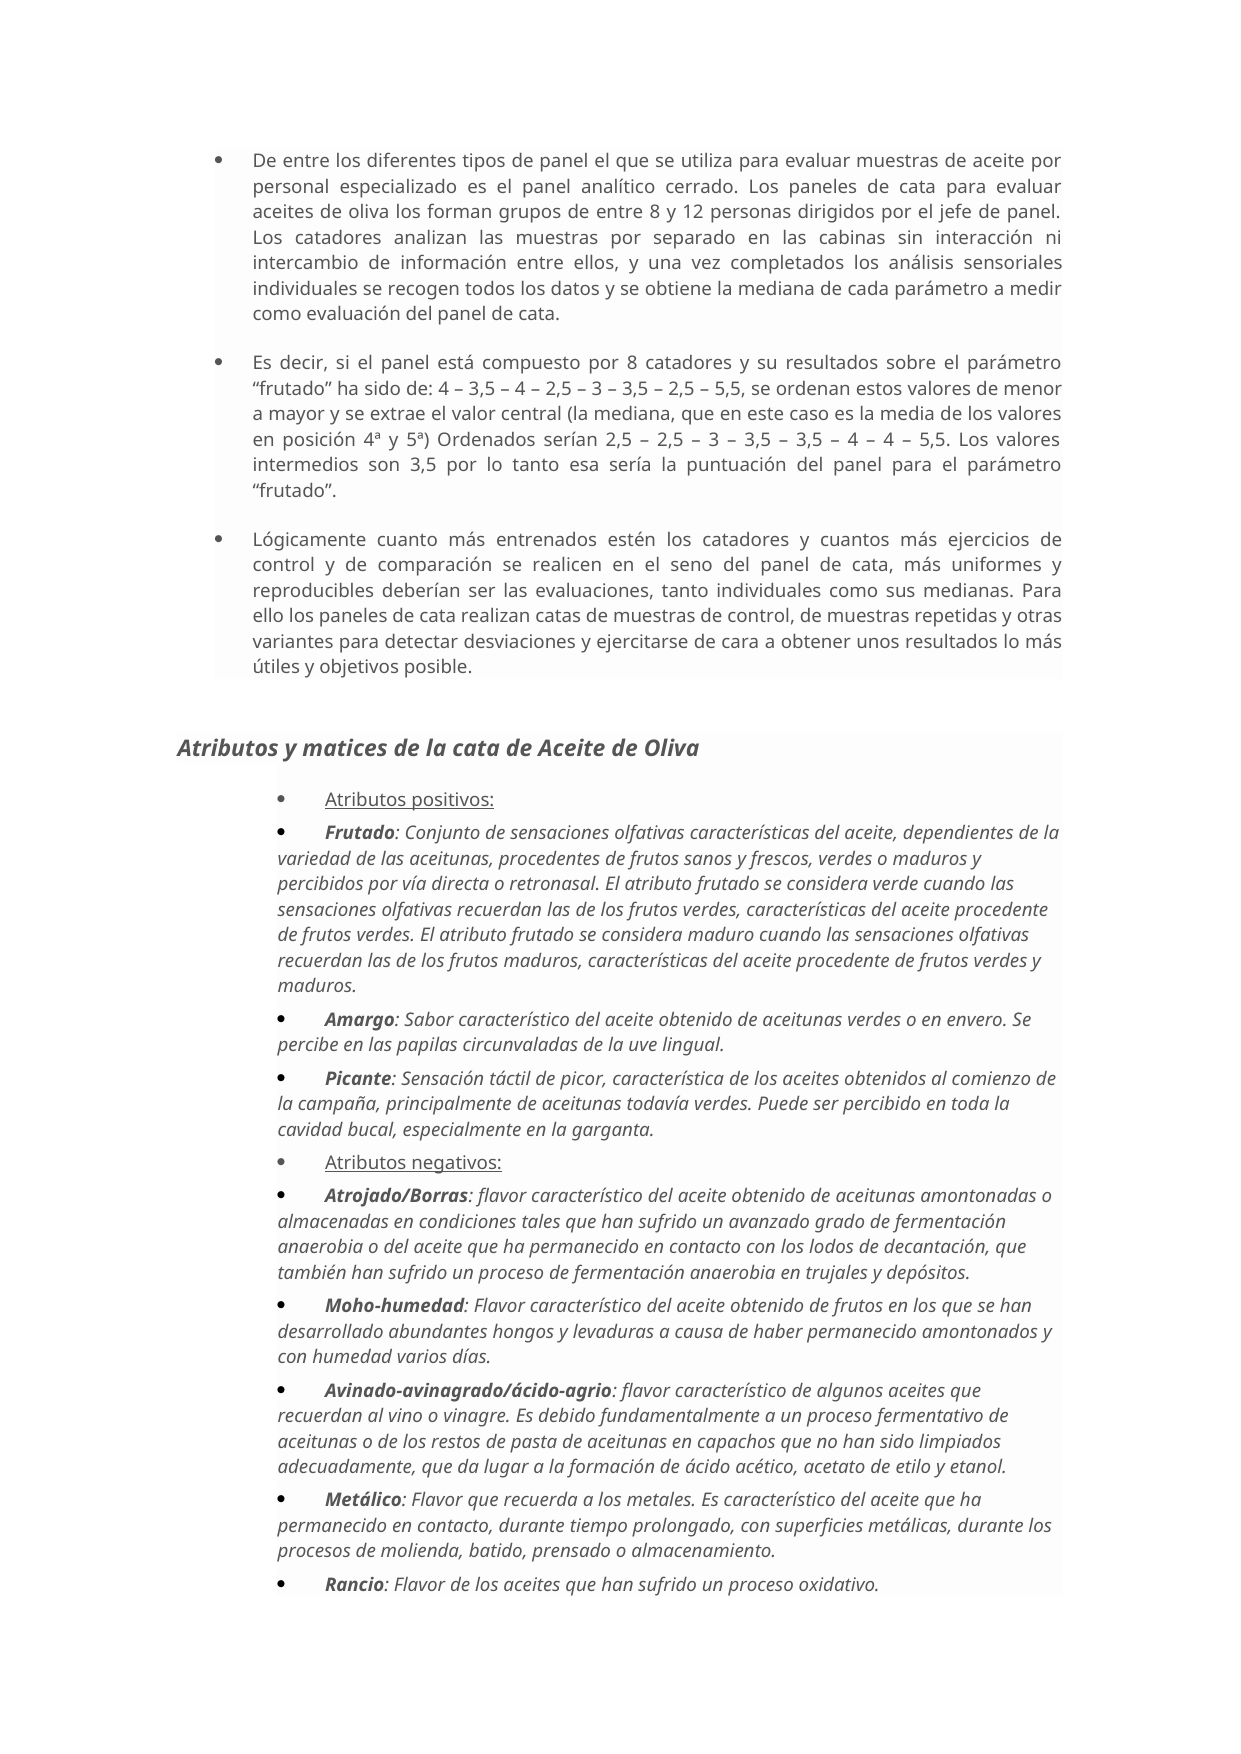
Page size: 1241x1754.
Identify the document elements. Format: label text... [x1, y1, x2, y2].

list Moho-humedad: Flavor característico del aceite obtenido de frutos en los que se han desarrollado abundantes hongos y levaduras a causa de haber permanecido amontonados y con humedad varios días. [277, 1292, 1063, 1369]
list Es decir, si el panel está compuesto por 8 catadores y su resultados sobre el parámetro “frutado” ha sido de: 4 – 3,5 – 4 – 2,5 – 3 – 3,5 – 2,5 – 5,5, se ordenan estos valores de menor a mayor y se extrae el valor central (la mediana, que en este caso es la media de los valores en posición 4ª y 5ª) Ordenados serían 2,5 – 2,5 – 3 – 3,5 – 3,5 – 4 – 4 – 5,5. Los valores intermedios son 3,5 por lo tanto esa sería la puntuación del panel para el parámetro “frutado”. [215, 350, 1063, 503]
list Picante: Sensación táctil de picor, característica de los aceites obtenidos al comienzo de la campaña, principalmente de aceitunas todavía verdes. Puede ser percibido en toda la cavidad bucal, especialmente en la garganta. [277, 1065, 1063, 1141]
list Avinado-avinagrado/ácido-agrio: flavor característico de algunos aceites que recuerdan al vino o vinagre. Es debido fundamentalmente a un proceso fermentativo de aceitunas o de los restos de pasta de aceitunas en capachos que no han sido limpiados adecuadamente, que da lugar a la formación de ácido acético, acetato de etilo y etanol. [277, 1377, 1063, 1479]
list Atrojado/Borras: flavor característico del aceite obtenido de aceitunas amontonadas o almacenadas en condiciones tales que han sufrido un avanzado grado de fermentación anaerobia o del aceite que ha permanecido en contacto con los lodos de decantación, que también han sufrido un proceso de fermentación anaerobia en trujales y depósitos. [277, 1183, 1063, 1285]
list Amargo: Sabor característico del aceite obtenido de aceitunas verdes o en envero. Se percibe en las papilas circunvaladas de la uve lingual. [277, 1006, 1063, 1057]
list Metálico: Flavor que recuerda a los metales. Es característico del aceite que ha permanecido en contacto, durante tiempo prolongado, con superficies metálicas, durante los procesos de molienda, batido, prensado o almacenamiento. [277, 1487, 1063, 1563]
list Frutado: Conjunto de sensaciones olfativas características del aceite, dependientes de la variedad de las aceitunas, procedentes de frutos sanos y frescos, verdes o maduros y percibidos por vía directa o retronasal. El atributo frutado se considera verde cuando las sensaciones olfativas recuerdan las de los frutos verdes, características del aceite procedente de frutos verdes. El atributo frutado se considera maduro cuando las sensaciones olfativas recuerdan las de los frutos maduros, características del aceite procedente de frutos verdes y maduros. [277, 819, 1063, 998]
list Atributos negativos: [277, 1149, 1063, 1175]
text Atributos y matices de la cata de Aceite de Oliva [177, 732, 1063, 763]
list Rancio: Flavor de los aceites que han sufrido un proceso oxidativo. [277, 1571, 1063, 1597]
list De entre los diferentes tipos de panel el que se utiliza para evaluar muestras de aceite por personal especializado es el panel analítico cerrado. Los paneles de cata para evaluar aceites de oliva los forman grupos de entre 8 y 12 personas dirigidos por el jefe de panel. Los catadores analizan las muestras por separado en las cabinas sin interacción ni intercambio de información entre ellos, y una vez completados los análisis sensoriales individuales se recogen todos los datos y se obtiene la mediana de cada parámetro a medir como evaluación del panel de cata. [215, 148, 1063, 326]
list Atributos positivos: [277, 786, 1063, 812]
list Lógicamente cuanto más entrenados estén los catadores y cuantos más ejercicios de control y de comparación se realicen en el seno del panel de cata, más uniformes y reproducibles deberían ser las evaluaciones, tanto individuales como sus medianas. Para ello los paneles de cata realizan catas de muestras de control, de muestras repetidas y otras variantes para detectar desviaciones y ejercitarse de cara a obtener unos resultados lo más útiles y objetivos posible. [215, 526, 1063, 679]
